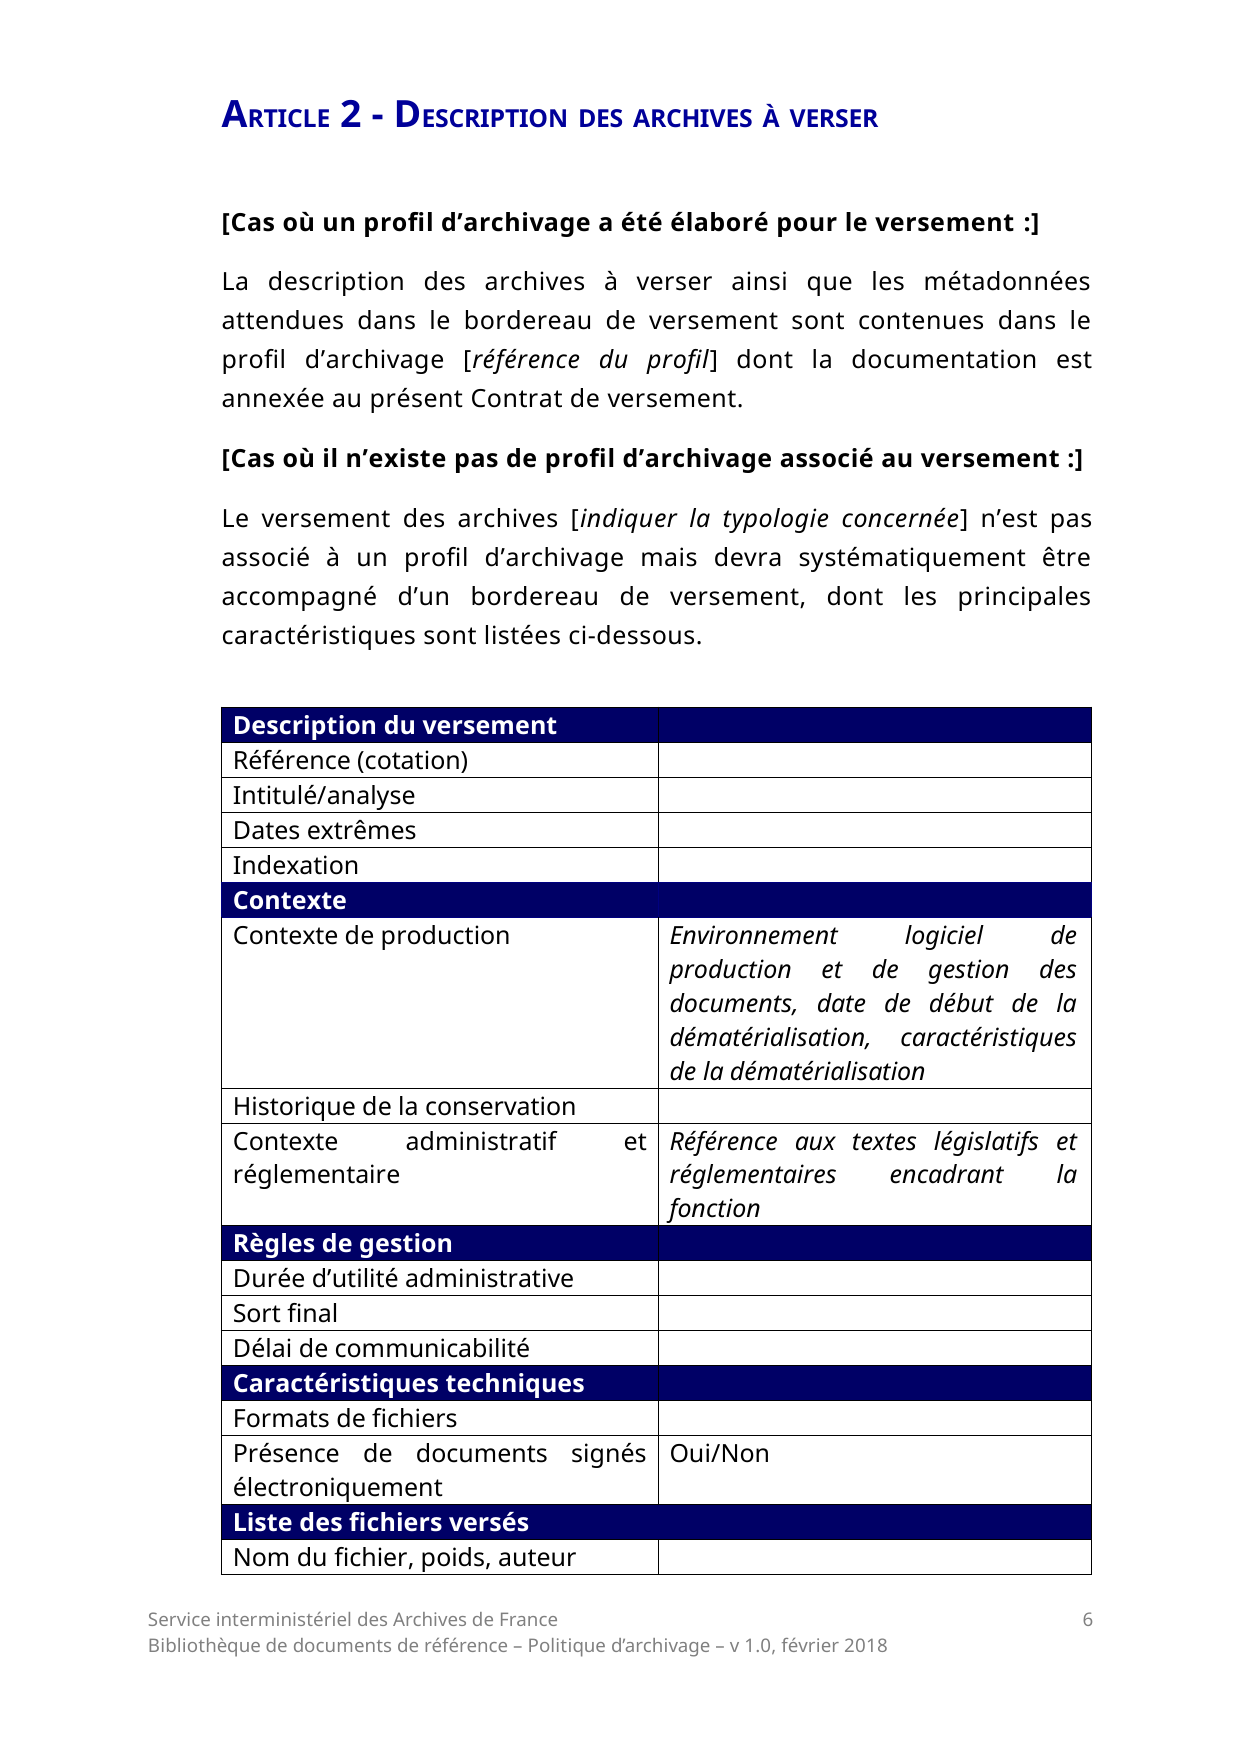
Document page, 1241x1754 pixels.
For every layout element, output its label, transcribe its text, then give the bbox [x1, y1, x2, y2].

table_cell [659, 1226, 1091, 1260]
table_cell Référence (cotation) [222, 743, 658, 777]
table_cell Indexation [222, 848, 658, 882]
table_cell [659, 813, 1091, 847]
table_cell Contexte de production [222, 918, 658, 1087]
table_cell [659, 1366, 1091, 1400]
table_cell [659, 848, 1091, 882]
table_cell Caractéristiques techniques [222, 1366, 658, 1400]
table_cell Oui/Non [659, 1436, 1091, 1504]
table_cell [659, 1331, 1091, 1365]
table_cell [659, 1296, 1091, 1330]
table_cell Référence aux textes législatifs et réglementaires encadrant la fonction [659, 1124, 1091, 1225]
table_cell Présence de documents signés électroniquement [222, 1436, 658, 1504]
text [Cas où il n’existe pas de profil d’archivage associé au versement :] [221, 441, 1093, 475]
table_cell Nom du fichier, poids, auteur [222, 1540, 658, 1574]
table_cell Sort final [222, 1296, 658, 1330]
table_cell Formats de fichiers [222, 1401, 658, 1435]
text Le versement des archives [indiquer la typologie concernée] n’est pas associé à un profil d’archivage mais devra systématiquement être accompagné d’un bordereau de versement, dont les principales caractéristiques sont listées ci-dessous. [221, 501, 1093, 652]
table_cell [659, 1261, 1091, 1295]
table_cell Historique de la conservation [222, 1089, 658, 1122]
table_cell [659, 1401, 1091, 1435]
table_cell Contexte [222, 883, 658, 917]
table_cell Durée d’utilité administrative [222, 1261, 658, 1295]
table_cell Délai de communicabilité [222, 1331, 658, 1365]
table_cell [659, 1540, 1091, 1574]
table_cell Contexte administratif et réglementaire [222, 1124, 658, 1225]
table_cell [659, 778, 1091, 812]
text La description des archives à verser ainsi que les métadonnées attendues dans le bordereau de versement sont contenues dans le profil d’archivage [référence du profil] dont la documentation est annexée au présent Contrat de versement. [221, 264, 1093, 415]
table_header [659, 708, 1091, 742]
table_cell [659, 743, 1091, 777]
text [Cas où un profil d’archivage a été élaboré pour le versement :] [221, 204, 1093, 238]
table_cell Dates extrêmes [222, 813, 658, 847]
table_cell [659, 1089, 1091, 1122]
table_cell [659, 883, 1091, 917]
table_cell Intitulé/analyse [222, 778, 658, 812]
subtitle Article 2 - Description des archives à verser [221, 87, 1093, 138]
table_header Description du versement [222, 708, 658, 742]
table_cell Environnement logiciel de production et de gestion des documents, date de début de la dématérialisation, caractéristiques de la dématérialisation [659, 918, 1091, 1087]
table_cell Règles de gestion [222, 1226, 658, 1260]
